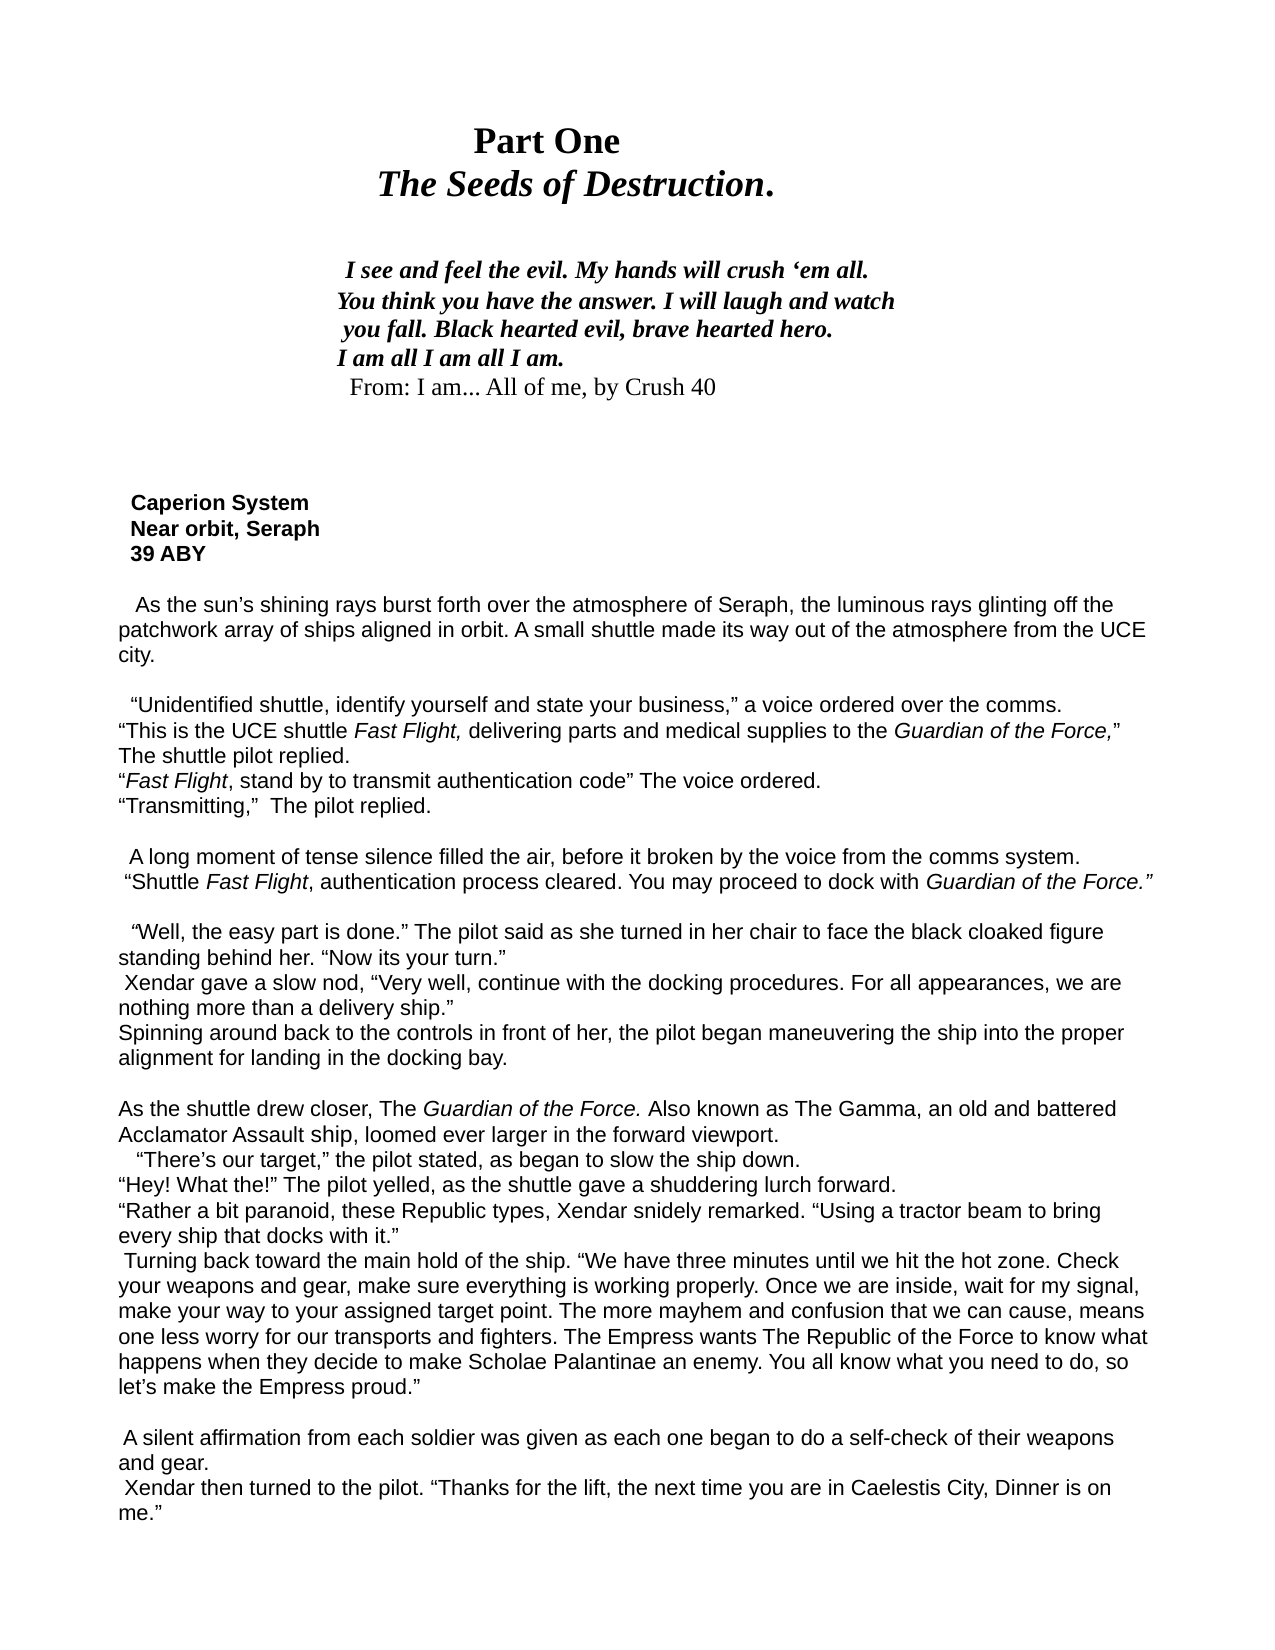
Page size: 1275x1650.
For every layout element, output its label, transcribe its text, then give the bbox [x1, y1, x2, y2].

text “Unidentified shuttle, identify yourself and state your business,” a voice ordered over the comms. [118, 692, 1157, 717]
text Part One [118, 118, 1157, 161]
text Xendar then turned to the pilot. “Thanks for the lift, the next time you are in Caelestis City, Dinner is on me.” [118, 1475, 1157, 1525]
text A silent affirmation from each soldier was given as each one began to do a self-check of their weapons and gear. [118, 1424, 1157, 1475]
text you fall. Black hearted evil, brave hearted hero. [118, 314, 1157, 343]
text From: I am... All of me, by Crush 40 [118, 372, 1157, 401]
text “Rather a bit paranoid, these Republic types, Xendar snidely remarked. “Using a tractor beam to bring every ship that docks with it.” [118, 1198, 1157, 1248]
text 39 ABY [118, 541, 1157, 566]
text “Hey! What the!” The pilot yelled, as the shuttle gave a shuddering lurch forward. [118, 1172, 1157, 1198]
text You think you have the answer. I will laugh and watch [118, 286, 1157, 314]
text Turning back toward the main hold of the ship. “We have three minutes until we hit the hot zone. Check your weapons and gear, make sure everything is working properly. Once we are inside, wait for my signal, make your way to your assigned target point. The more mayhem and confusion that we can cause, means one less worry for our transports and fighters. The Empress wants The Republic of the Force to know what happens when they decide to make Scholae Palantinae an enemy. You all know what you need to do, so let’s make the Empress proud.” [118, 1248, 1157, 1399]
text “There’s our target,” the pilot stated, as began to slow the ship down. [118, 1147, 1157, 1172]
text “Fast Flight, stand by to transmit authentication code” The voice ordered. [118, 768, 1157, 793]
text Caperion System [118, 487, 1157, 516]
text “Shuttle Fast Flight, authentication process cleared. You may proceed to dock with Guardian of the Force.” [118, 869, 1157, 894]
text As the sun’s shining rays burst forth over the atmosphere of Seraph, the luminous rays glinting off the patchwork array of ships aligned in orbit. A small shuttle made its way out of the atmosphere from the UCE city. [118, 591, 1157, 667]
text I am all I am all I am. [118, 343, 1157, 372]
text As the shuttle drew closer, The Guardian of the Force. Also known as The Gamma, an old and battered Acclamator Assault ship, loomed ever larger in the forward viewport. [118, 1096, 1157, 1147]
text Near orbit, Seraph [118, 516, 1157, 541]
text “Transmitting,” The pilot replied. [118, 793, 1157, 818]
text The Seeds of Destruction. [118, 161, 1157, 204]
text “This is the UCE shuttle Fast Flight, delivering parts and medical supplies to the Guardian of the Force,” The shuttle pilot replied. [118, 717, 1157, 768]
text Xendar gave a slow nod, “Very well, continue with the docking procedures. For all appearances, we are nothing more than a delivery ship.” [118, 969, 1157, 1020]
text “Well, the easy part is done.” The pilot said as she turned in her chair to face the black cloaked figure standing behind her. “Now its your turn.” [118, 919, 1157, 969]
text Spinning around back to the controls in front of her, the pilot began maneuvering the ship into the proper alignment for landing in the docking bay. [118, 1020, 1157, 1070]
text A long moment of tense silence filled the air, before it broken by the voice from the comms system. [118, 843, 1157, 869]
text I see and feel the evil. My hands will crush ‘em all. [118, 247, 1157, 286]
